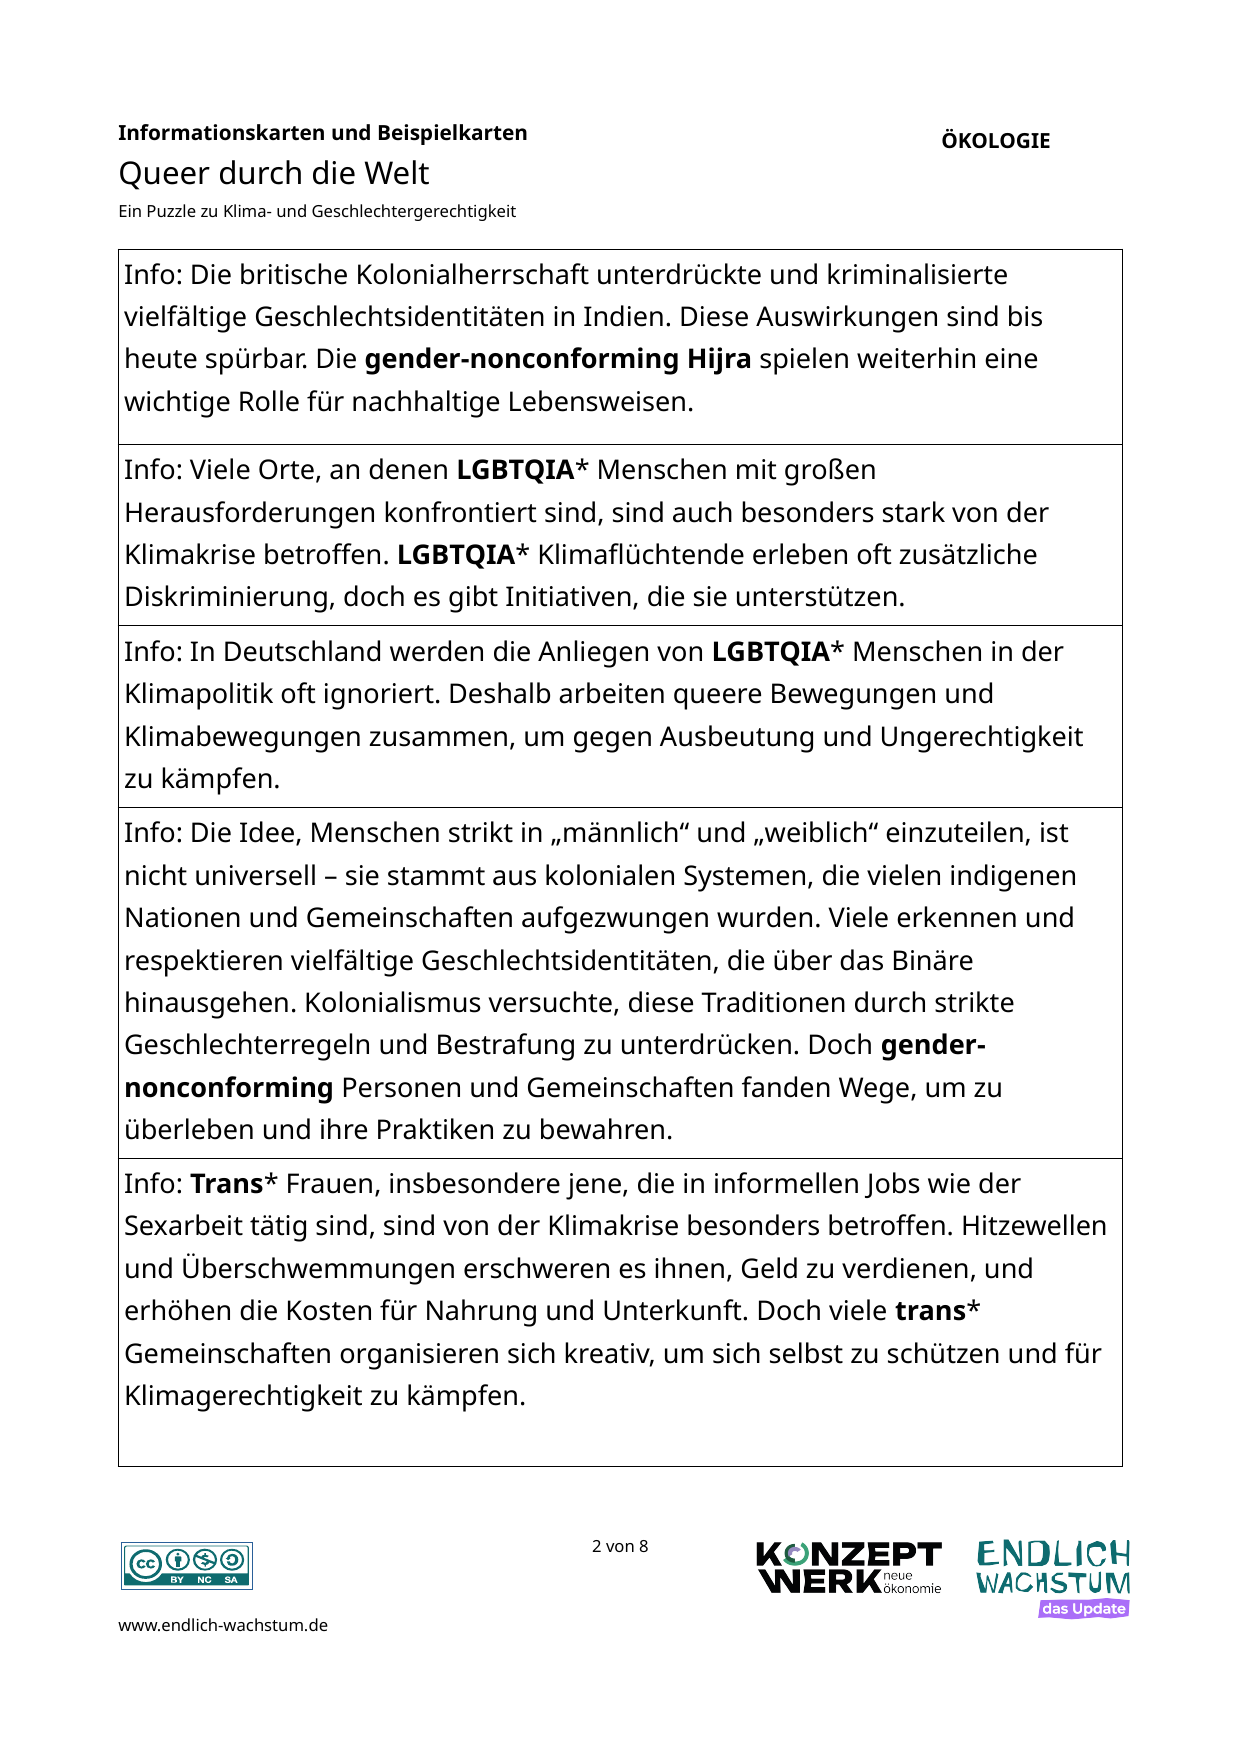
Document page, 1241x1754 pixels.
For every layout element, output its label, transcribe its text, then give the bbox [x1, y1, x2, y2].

picture [958, 1522, 1152, 1631]
table_cell Info: Die britische Kolonialherrschaft unterdrückte und kriminalisierte vielfältige Geschlechtsidentitäten in Indien. Diese Auswirkungen sind bis heute spürbar. Die gender-nonconforming Hijra spielen weiterhin eine wichtige Rolle für nachhaltige Lebensweisen. [119, 250, 1122, 444]
table_cell Info: Trans* Frauen, insbesondere jene, die in informellen Jobs wie der Sexarbeit tätig sind, sind von der Klimakrise besonders betroffen. Hitzewellen und Überschwemmungen erschweren es ihnen, Geld zu verdienen, und erhöhen die Kosten für Nahrung und Unterkunft. Doch viele trans* Gemeinschaften organisieren sich kreativ, um sich selbst zu schützen und für Klimagerechtigkeit zu kämpfen. [119, 1159, 1122, 1466]
table_cell Info: Viele Orte, an denen LGBTQIA* Menschen mit großen Herausforderungen konfrontiert sind, sind auch besonders stark von der Klimakrise betroffen. LGBTQIA* Klimaflüchtende erleben oft zusätzliche Diskriminierung, doch es gibt Initiativen, die sie unterstützen. [119, 445, 1122, 625]
table_cell Info: In Deutschland werden die Anliegen von LGBTQIA* Menschen in der Klimapolitik oft ignoriert. Deshalb arbeiten queere Bewegungen und Klimabewegungen zusammen, um gegen Ausbeutung und Ungerechtigkeit zu kämpfen. [119, 626, 1122, 807]
picture [752, 1536, 944, 1598]
table_cell Info: Die Idee, Menschen strikt in „männlich“ und „weiblich“ einzuteilen, ist nicht universell – sie stammt aus kolonialen Systemen, die vielen indigenen Nationen und Gemeinschaften aufgezwungen wurden. Viele erkennen und respektieren vielfältige Geschlechtsidentitäten, die über das Binäre hinausgehen. Kolonialismus versuchte, diese Traditionen durch strikte Geschlechterregeln und Bestrafung zu unterdrücken. Doch gender-nonconforming Personen und Gemeinschaften fanden Wege, um zu überleben und ihre Praktiken zu bewahren. [119, 808, 1122, 1158]
